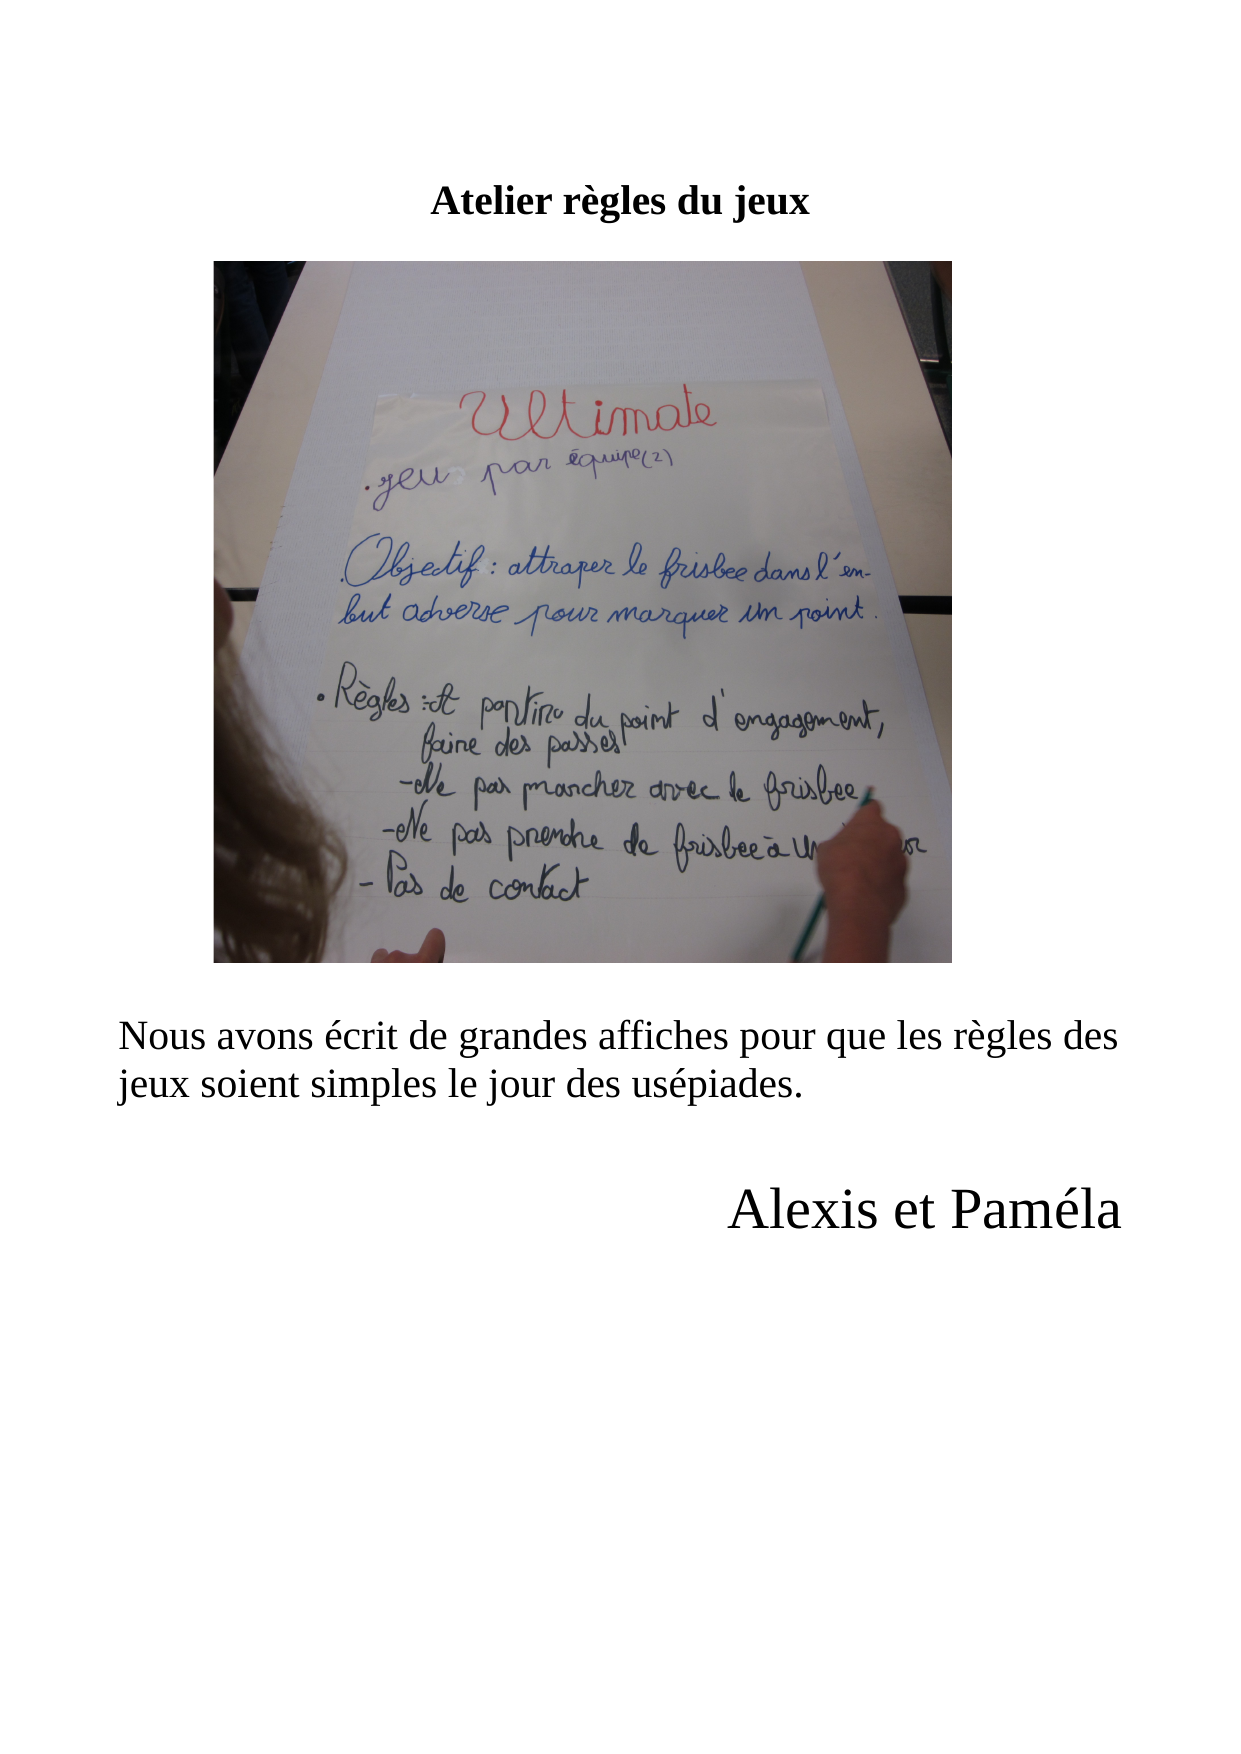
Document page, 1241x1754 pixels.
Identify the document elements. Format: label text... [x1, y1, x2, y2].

text Atelier règles du jeux [118, 176, 1122, 223]
text Nous avons écrit de grandes affiches pour que les règles des jeux soient simples le jour des usépiades. [118, 1011, 1122, 1107]
text Alexis et Paméla [118, 1174, 1122, 1241]
picture [213, 261, 952, 963]
